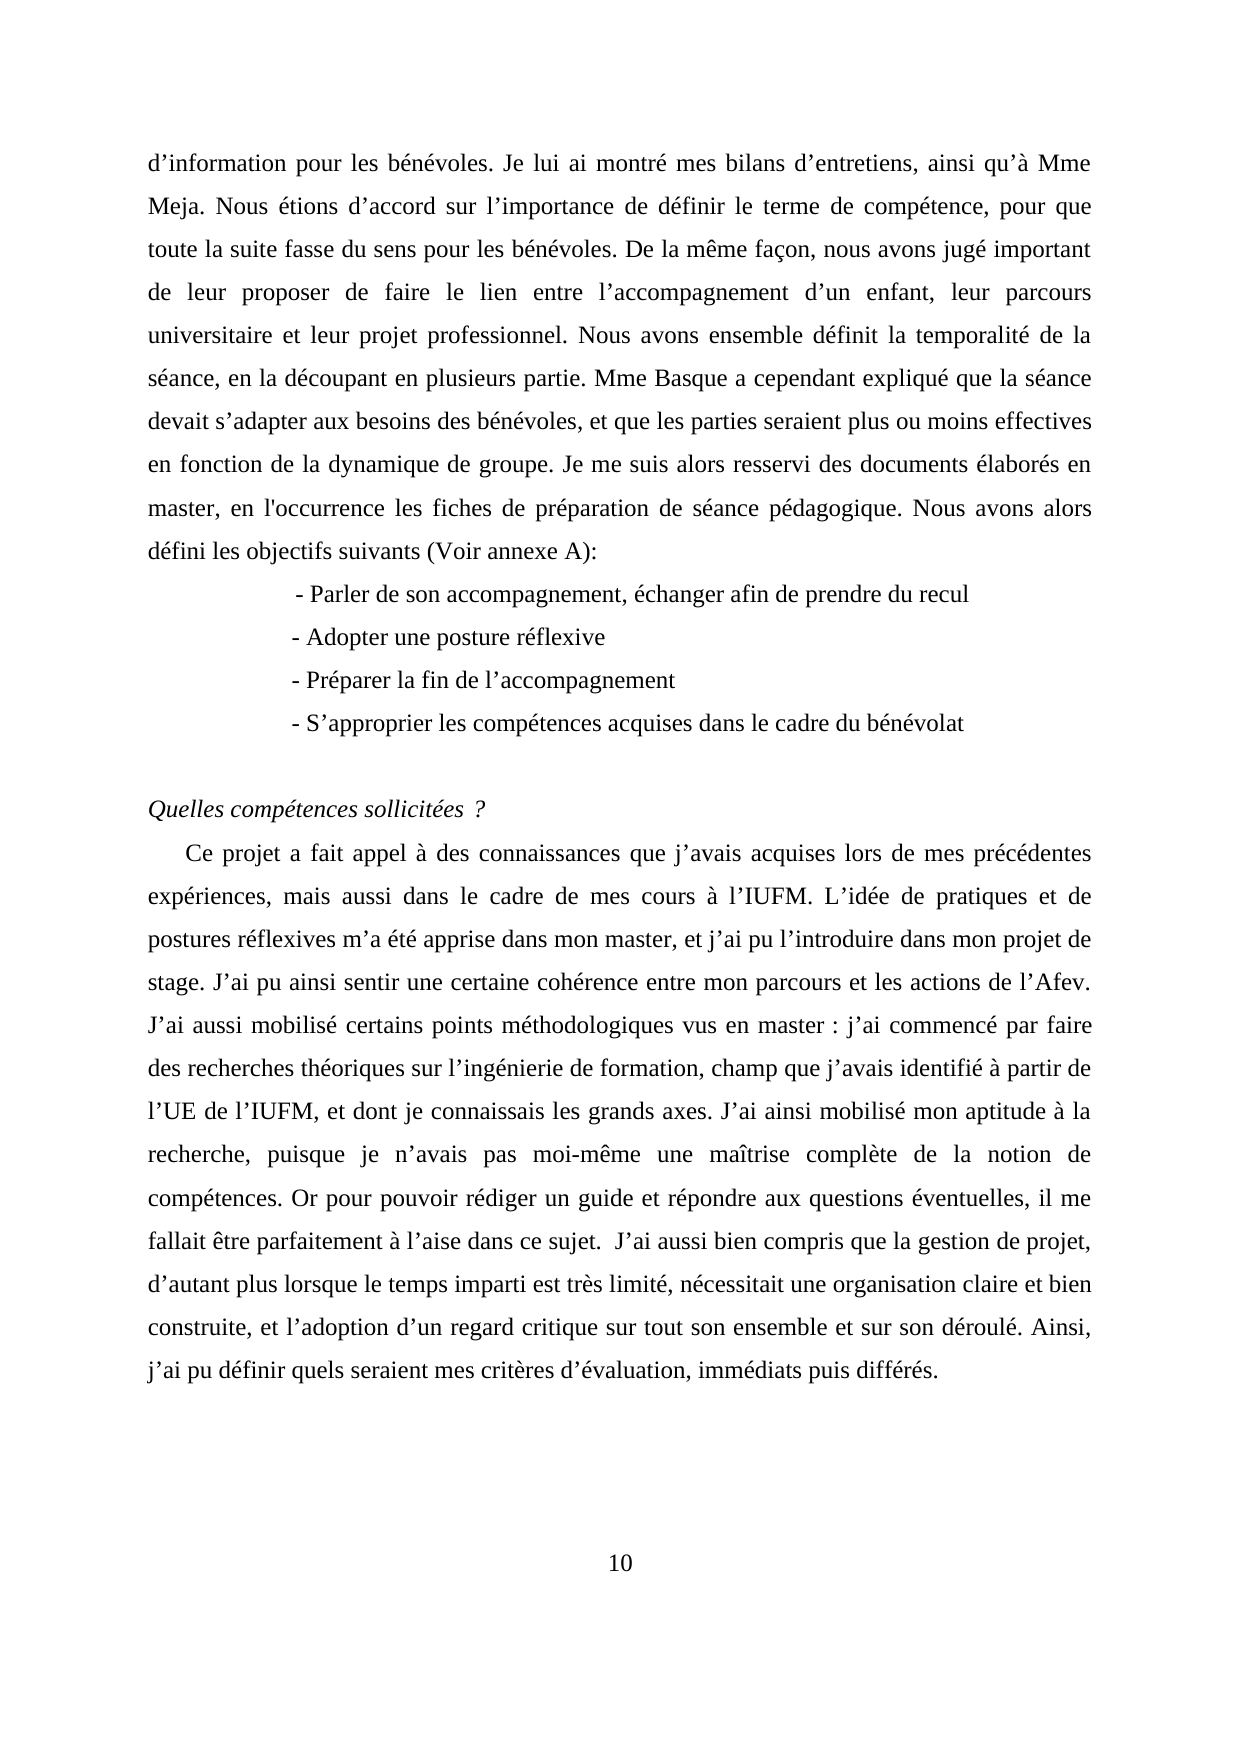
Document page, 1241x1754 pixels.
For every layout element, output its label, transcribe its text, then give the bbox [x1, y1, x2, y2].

text Ce projet a fait appel à des connaissances que j’avais acquises lors de mes précédentes expériences, mais aussi dans le cadre de mes cours à l’IUFM. L’idée de pratiques et de postures réflexives m’a été apprise dans mon master, et j’ai pu l’introduire dans mon projet de stage. J’ai pu ainsi sentir une certaine cohérence entre mon parcours et les actions de l’Afev. J’ai aussi mobilisé certains points méthodologiques vus en master : j’ai commencé par faire des recherches théoriques sur l’ingénierie de formation, champ que j’avais identifié à partir de l’UE de l’IUFM, et dont je connaissais les grands axes. J’ai ainsi mobilisé mon aptitude à la recherche, puisque je n’avais pas moi-même une maîtrise complète de la notion de compétences. Or pour pouvoir rédiger un guide et répondre aux questions éventuelles, il me fallait être parfaitement à l’aise dans ce sujet. J’ai aussi bien compris que la gestion de projet, d’autant plus lorsque le temps imparti est très limité, nécessitait une organisation claire et bien construite, et l’adoption d’un regard critique sur tout son ensemble et sur son déroulé. Ainsi, j’ai pu définir quels seraient mes critères d’évaluation, immédiats puis différés. [148, 838, 1093, 1384]
text - Parler de son accompagnement, échanger afin de prendre du recul [259, 579, 1093, 608]
text d’information pour les bénévoles. Je lui ai montré mes bilans d’entretiens, ainsi qu’à Mme Meja. Nous étions d’accord sur l’importance de définir le terme de compétence, pour que toute la suite fasse du sens pour les bénévoles. De la même façon, nous avons jugé important de leur proposer de faire le lien entre l’accompagnement d’un enfant, leur parcours universitaire et leur projet professionnel. Nous avons ensemble définit la temporalité de la séance, en la découpant en plusieurs partie. Mme Basque a cependant expliqué que la séance devait s’adapter aux besoins des bénévoles, et que les parties seraient plus ou moins effectives en fonction de la dynamique de groupe. Je me suis alors resservi des documents élaborés en master, en l'occurrence les fiches de préparation de séance pédagogique. Nous avons alors défini les objectifs suivants (Voir annexe A): [148, 148, 1093, 564]
text - Adopter une posture réflexive [185, 622, 1093, 651]
text - Préparer la fin de l’accompagnement [185, 665, 1093, 694]
text Quelles compétences sollicitées ? [148, 794, 1093, 823]
text - S’approprier les compétences acquises dans le cadre du bénévolat [148, 708, 1093, 737]
